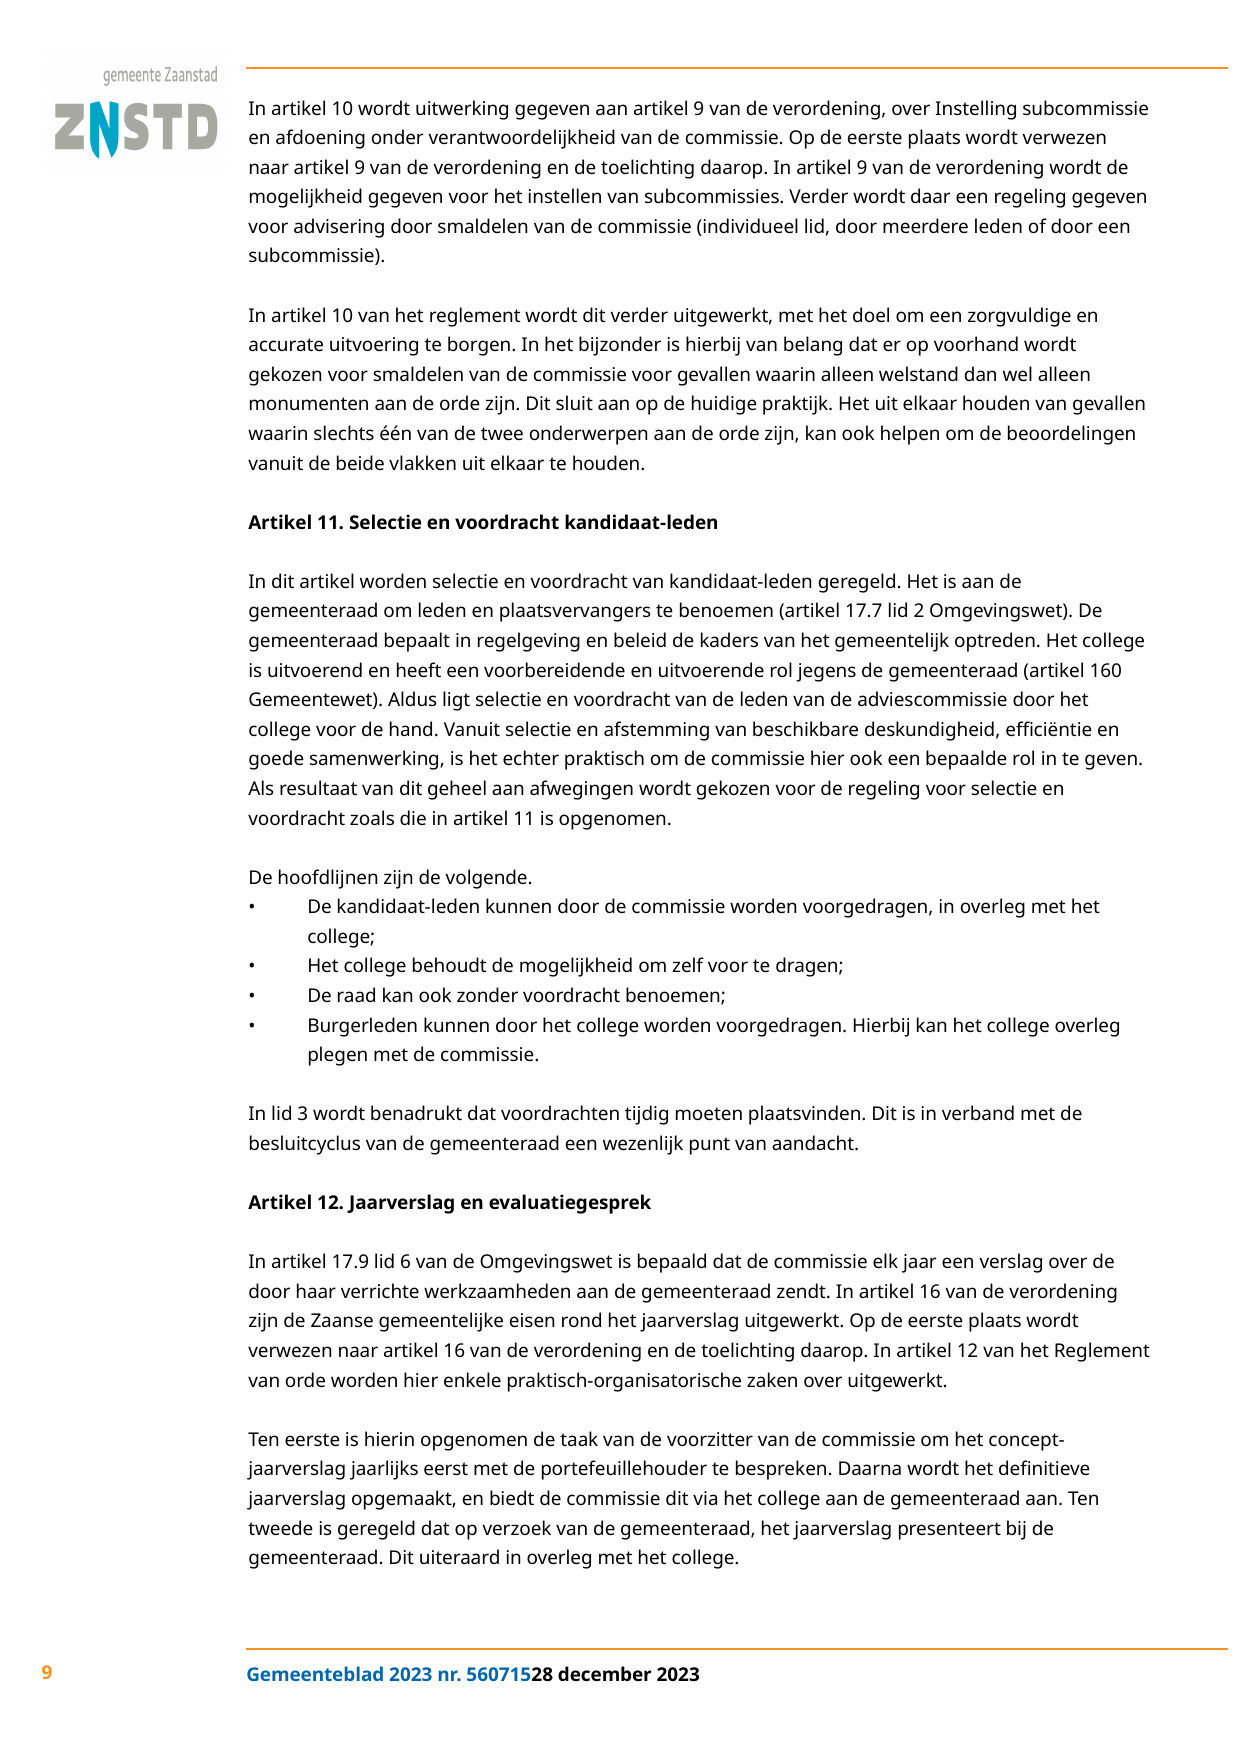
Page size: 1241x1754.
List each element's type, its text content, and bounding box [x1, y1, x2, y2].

text Ten eerste is hierin opgenomen de taak van de voorzitter van de commissie om het concept-jaarverslag jaarlijks eerst met de portefeuillehouder te bespreken. Daarna wordt het definitieve jaarverslag opgemaakt, en biedt de commissie dit via het college aan de gemeenteraad aan. Ten tweede is geregeld dat op verzoek van de gemeenteraad, het jaarverslag presenteert bij de gemeenteraad. Dit uiteraard in overleg met het college. [248, 1426, 1152, 1570]
text In artikel 10 van het reglement wordt dit verder uitgewerkt, met het doel om een zorgvuldige en accurate uitvoering te borgen. In het bijzonder is hierbij van belang dat er op voorhand wordt gekozen voor smaldelen van de commissie voor gevallen waarin alleen welstand dan wel alleen monumenten aan de orde zijn. Dit sluit aan op de huidige praktijk. Het uit elkaar houden van gevallen waarin slechts één van de twee onderwerpen aan de orde zijn, kan ook helpen om de beoordelingen vanuit de beide vlakken uit elkaar te houden. [248, 302, 1152, 476]
list De raad kan ook zonder voordracht benoemen; [248, 982, 1152, 1008]
text Artikel 11. Selectie en voordracht kandidaat-leden [248, 509, 1152, 535]
picture [41, 47, 231, 172]
text In dit artikel worden selectie en voordracht van kandidaat-leden geregeld. Het is aan de gemeenteraad om leden en plaatsvervangers te benoemen (artikel 17.7 lid 2 Omgevingswet). De gemeenteraad bepaalt in regelgeving en beleid de kaders van het gemeentelijk optreden. Het college is uitvoerend en heeft een voorbereidende en uitvoerende rol jegens de gemeenteraad (artikel 160 Gemeentewet). Aldus ligt selectie en voordracht van de leden van de adviescommissie door het college voor de hand. Vanuit selectie en afstemming van beschikbare deskundigheid, efficiëntie en goede samenwerking, is het echter praktisch om de commissie hier ook een bepaalde rol in te geven. Als resultaat van dit geheel aan afwegingen wordt gekozen voor de regeling voor selectie en voordracht zoals die in artikel 11 is opgenomen. [248, 568, 1152, 831]
text In artikel 10 wordt uitwerking gegeven aan artikel 9 van de verordening, over Instelling subcommissie en afdoening onder verantwoordelijkheid van de commissie. Op de eerste plaats wordt verwezen naar artikel 9 van de verordening en de toelichting daarop. In artikel 9 van de verordening wordt de mogelijkheid gegeven voor het instellen van subcommissies. Verder wordt daar een regeling gegeven voor advisering door smaldelen van de commissie (individueel lid, door meerdere leden of door een subcommissie). [248, 95, 1152, 268]
text In artikel 17.9 lid 6 van de Omgevingswet is bepaald dat de commissie elk jaar een verslag over de door haar verrichte werkzaamheden aan de gemeenteraad zendt. In artikel 16 van de verordening zijn de Zaanse gemeentelijke eisen rond het jaarverslag uitgewerkt. Op de eerste plaats wordt verwezen naar artikel 16 van de verordening en de toelichting daarop. In artikel 12 van het Reglement van orde worden hier enkele praktisch-organisatorische zaken over uitgewerkt. [248, 1248, 1152, 1393]
list De kandidaat-leden kunnen door de commissie worden voorgedragen, in overleg met het college; [248, 893, 1152, 949]
list Het college behoudt de mogelijkheid om zelf voor te dragen; [248, 953, 1152, 978]
text De hoofdlijnen zijn de volgende. [248, 864, 1152, 890]
text Artikel 12. Jaarverslag en evaluatiegesprek [248, 1189, 1152, 1215]
text In lid 3 wordt benadrukt dat voordrachten tijdig moeten plaatsvinden. Dit is in verband met de besluitcyclus van de gemeenteraad een wezenlijk punt van aandacht. [248, 1101, 1152, 1156]
list Burgerleden kunnen door het college worden voorgedragen. Hierbij kan het college overleg plegen met de commissie. [248, 1012, 1152, 1067]
